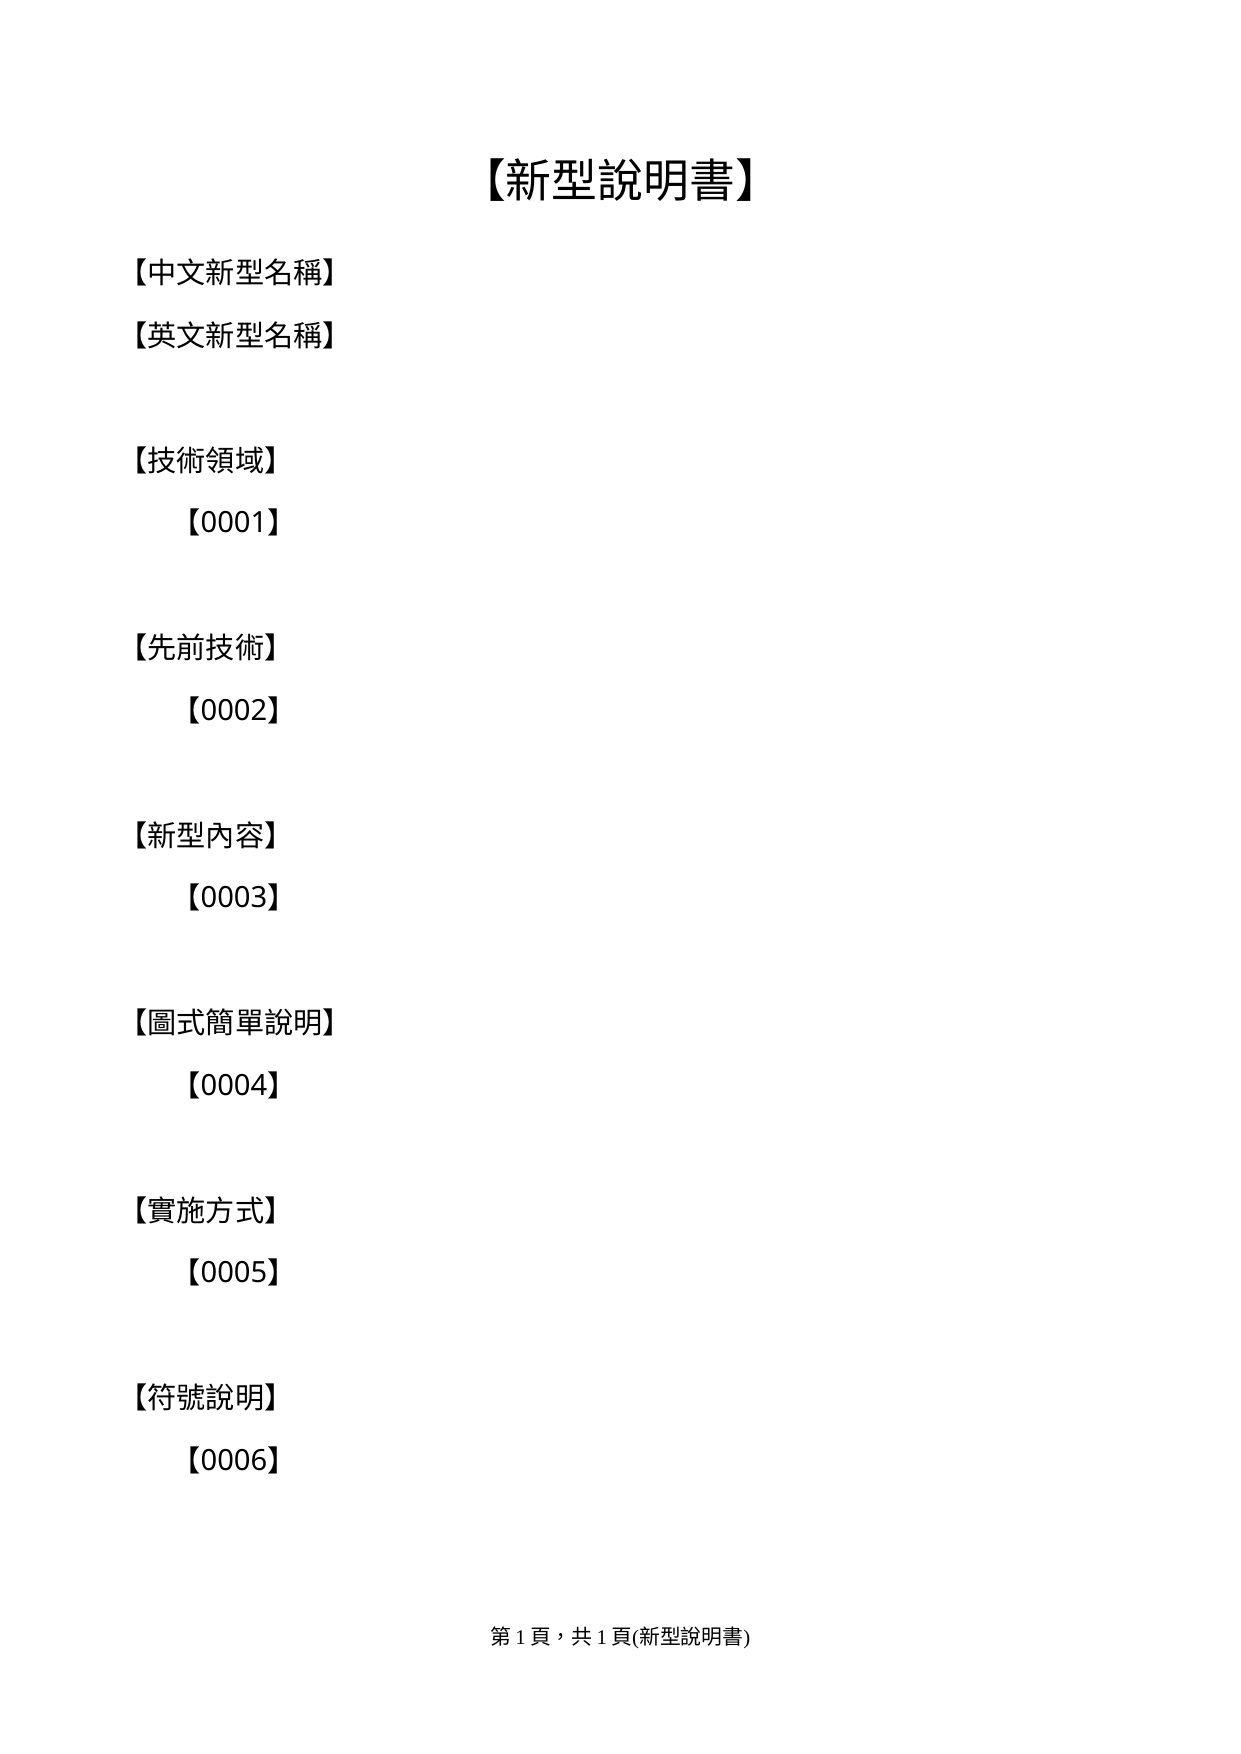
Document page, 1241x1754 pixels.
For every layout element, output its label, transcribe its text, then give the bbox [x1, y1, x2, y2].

text 【新型內容】 [118, 792, 1122, 854]
text 【0003】 [171, 854, 1122, 917]
text 【實施方式】 [118, 1167, 1122, 1229]
text 【先前技術】 [118, 604, 1122, 667]
text 【英文新型名稱】 [118, 292, 1122, 354]
text 【技術領域】 [118, 417, 1122, 479]
text 【0006】 [171, 1417, 1122, 1479]
text 【中文新型名稱】 [118, 229, 1122, 292]
text 【0002】 [171, 667, 1122, 729]
text 【0005】 [171, 1229, 1122, 1354]
text 【圖式簡單說明】 [118, 979, 1122, 1042]
text 【0004】 [171, 1042, 1122, 1104]
text 【符號說明】 [118, 1354, 1122, 1417]
text 【新型說明書】 [118, 104, 1122, 229]
text 【0001】 [171, 479, 1122, 542]
